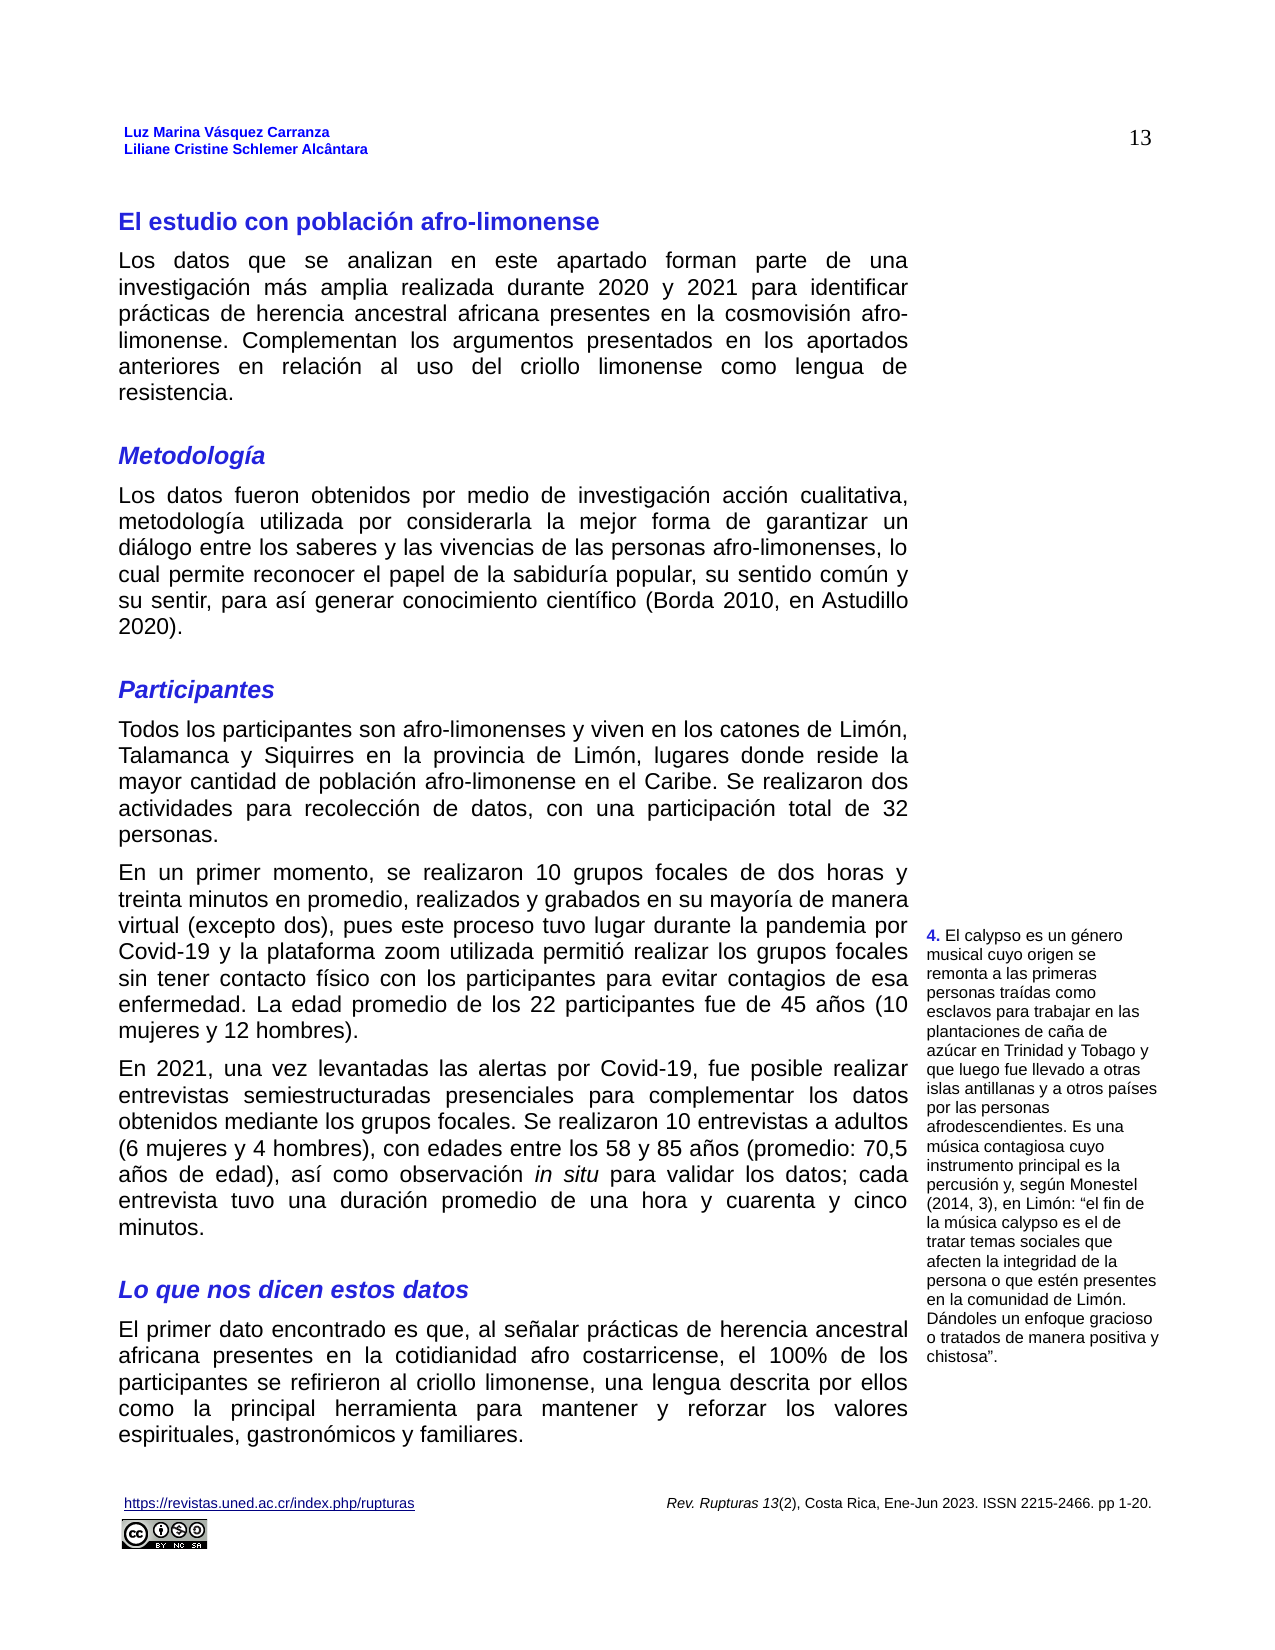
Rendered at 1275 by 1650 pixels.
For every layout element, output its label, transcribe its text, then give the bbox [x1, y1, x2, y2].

text El primer dato encontrado es que, al señalar prácticas de herencia ancestral africana presentes en la cotidianidad afro costarricense, el 100% de los participantes se refirieron al criollo limonense, una lengua descrita por ellos como la principal herramienta para mantener y reforzar los valores espirituales, gastronómicos y familiares. [118, 1316, 909, 1448]
text Los datos que se analizan en este apartado forman parte de una investigación más amplia realizada durante 2020 y 2021 para identificar prácticas de herencia ancestral africana presentes en la cosmovisión afro-limonense. Complementan los argumentos presentados en los aportados anteriores en relación al uso del criollo limonense como lengua de resistencia. [118, 247, 909, 406]
text Todos los participantes son afro-limonenses y viven en los catones de Limón, Talamanca y Siquirres en la provincia de Limón, lugares donde reside la mayor cantidad de población afro-limonense en el Caribe. Se realizaron dos actividades para recolección de datos, con una participación total de 32 personas. [118, 716, 909, 847]
text En 2021, una vez levantadas las alertas por Covid-19, fue posible realizar entrevistas semiestructuradas presenciales para complementar los datos obtenidos mediante los grupos focales. Se realizaron 10 entrevistas a adultos (6 mujeres y 4 hombres), con edades entre los 58 y 85 años (promedio: 70,5 años de edad), así como observación in situ para validar los datos; cada entrevista tuvo una duración promedio de una hora y cuarenta y cinco minutos. [118, 1055, 909, 1240]
subtitle El estudio con población afro-limonense [118, 207, 909, 236]
subtitle Participantes [118, 675, 909, 704]
subtitle Metodología [118, 441, 909, 470]
text En un primer momento, se realizaron 10 grupos focales de dos horas y treinta minutos en promedio, realizados y grabados en su mayoría de manera virtual (excepto dos), pues este proceso tuvo lugar durante la pandemia por Covid-19 y la plataforma zoom utilizada permitió realizar los grupos focales sin tener contacto físico con los participantes para evitar contagios de esa enfermedad. La edad promedio de los 22 participantes fue de 45 años (10 mujeres y 12 hombres). [118, 859, 909, 1044]
text Los datos fueron obtenidos por medio de investigación acción cualitativa, metodología utilizada por considerarla la mejor forma de garantizar un diálogo entre los saberes y las vivencias de las personas afro-limonenses, lo cual permite reconocer el papel de la sabiduría popular, su sentido común y su sentir, para así generar conocimiento científico (Borda 2010, en Astudillo 2020). [118, 482, 909, 640]
subtitle Lo que nos dicen estos datos [118, 1275, 909, 1304]
picture [121, 1519, 208, 1549]
